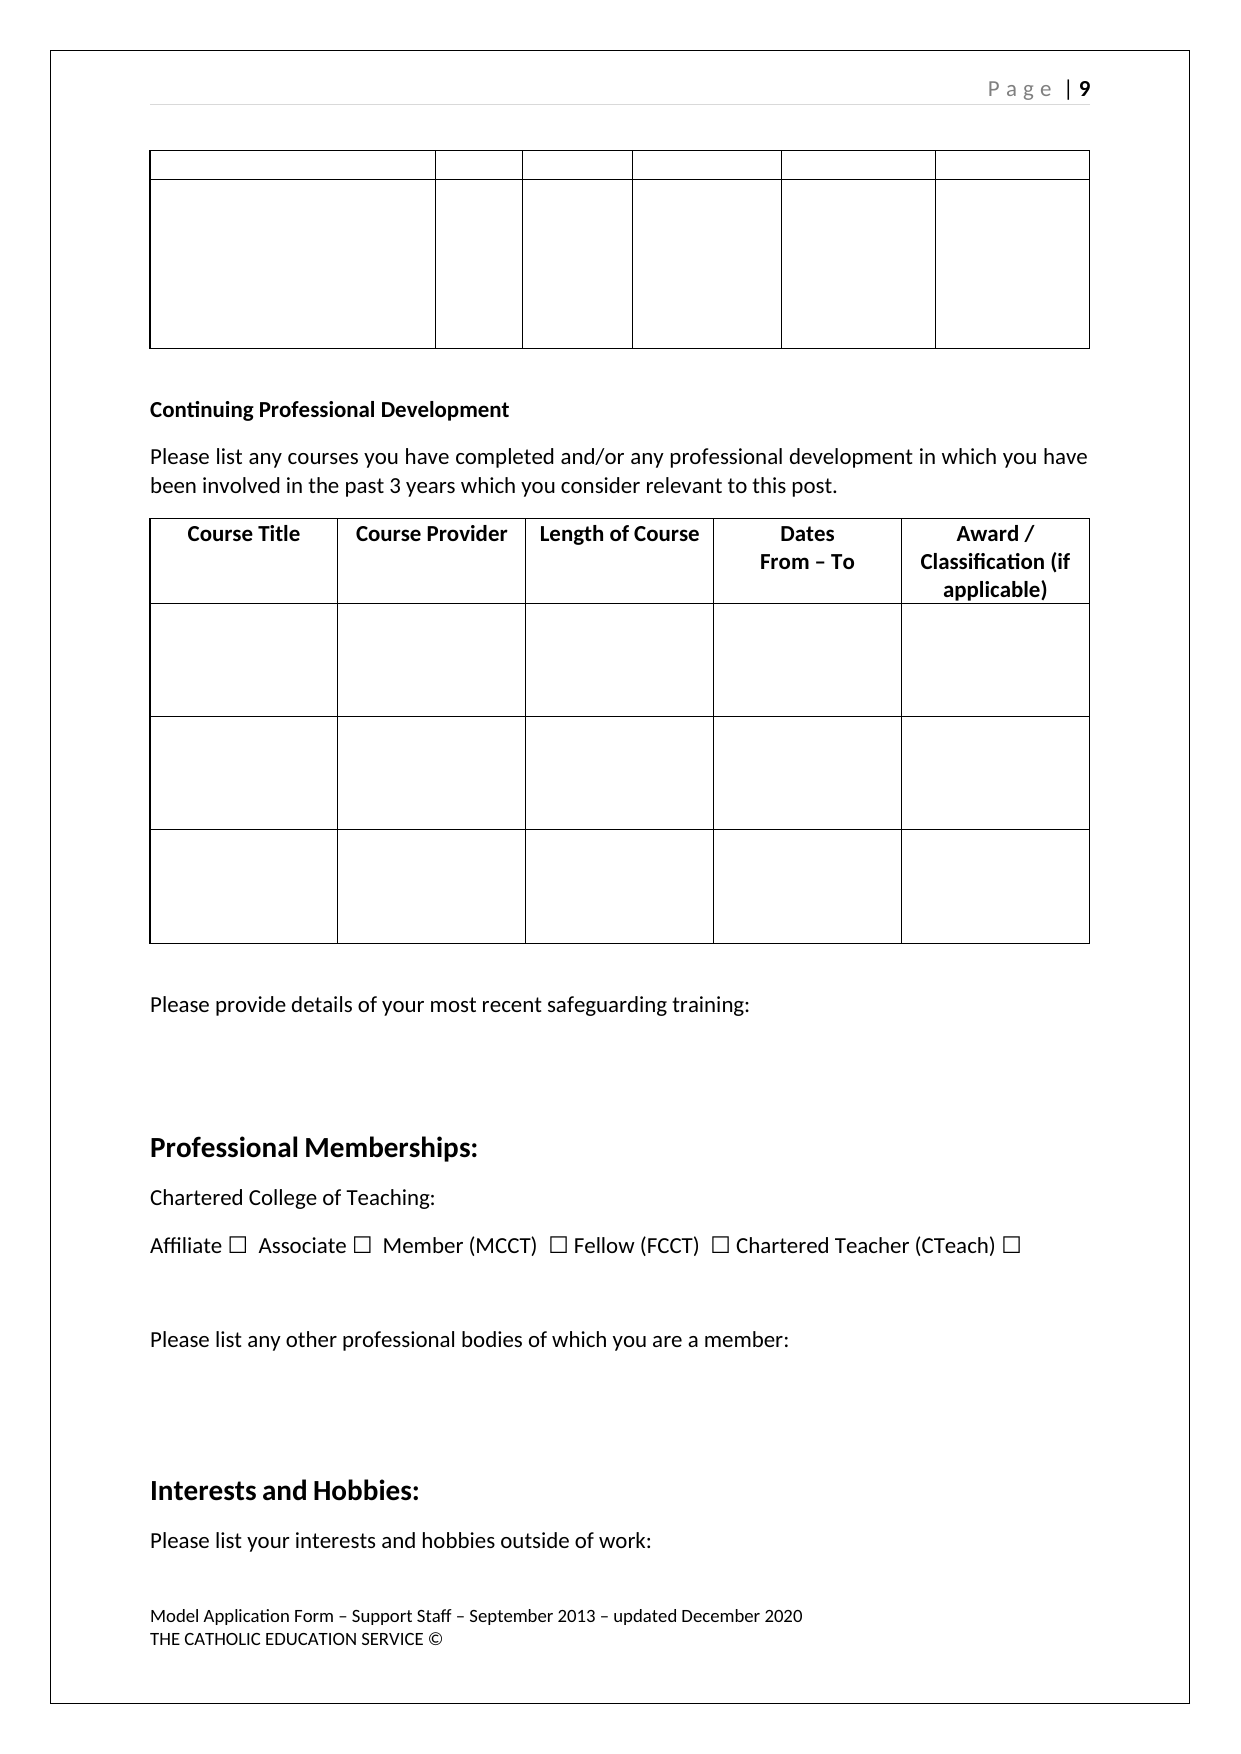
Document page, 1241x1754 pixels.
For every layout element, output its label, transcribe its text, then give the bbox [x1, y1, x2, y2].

table_cell [151, 830, 337, 942]
table_header [523, 151, 632, 179]
table_header [151, 151, 435, 179]
table_header Course Provider [338, 519, 525, 603]
table_cell [338, 604, 525, 716]
text Continuing Professional Development [150, 396, 1090, 424]
text Please list any courses you have completed and/or any professional development in which you have been involved in the past 3 years which you consider relevant to this post. [150, 442, 1090, 500]
table_cell [436, 180, 522, 348]
text Professional Memberships: [150, 1129, 1090, 1164]
table_cell [526, 830, 713, 942]
text Chartered College of Teaching: [150, 1183, 1090, 1211]
table_header Course Title [151, 519, 337, 603]
table_cell [526, 604, 713, 716]
table_cell [523, 180, 632, 348]
table_cell [633, 180, 781, 348]
table_cell [151, 717, 337, 829]
table_header [782, 151, 935, 179]
text Please list your interests and hobbies outside of work: [150, 1526, 1090, 1554]
text Please provide details of your most recent safeguarding training: [150, 990, 1090, 1018]
text Affiliate ☐ Associate ☐ Member (MCCT) ☐ Fellow (FCCT) ☐ Chartered Teacher (CTeach) ☐ [150, 1229, 1090, 1261]
table_cell [714, 830, 901, 942]
table_cell [526, 717, 713, 829]
table_header [936, 151, 1089, 179]
table_cell [936, 180, 1089, 348]
text Interests and Hobbies: [150, 1472, 1090, 1508]
table_cell [151, 604, 337, 716]
table_header Award / Classification (if applicable) [902, 519, 1089, 603]
text Please list any other professional bodies of which you are a member: [150, 1325, 1090, 1353]
table_cell [902, 604, 1089, 716]
table_cell [338, 830, 525, 942]
table_header [436, 151, 522, 179]
table_header Dates From – To [714, 519, 901, 603]
table_cell [151, 180, 435, 348]
table_cell [714, 604, 901, 716]
table_cell [714, 717, 901, 829]
table_header Length of Course [526, 519, 713, 603]
table_cell [902, 830, 1089, 942]
table_cell [338, 717, 525, 829]
table_header [633, 151, 781, 179]
table_cell [782, 180, 935, 348]
table_cell [902, 717, 1089, 829]
